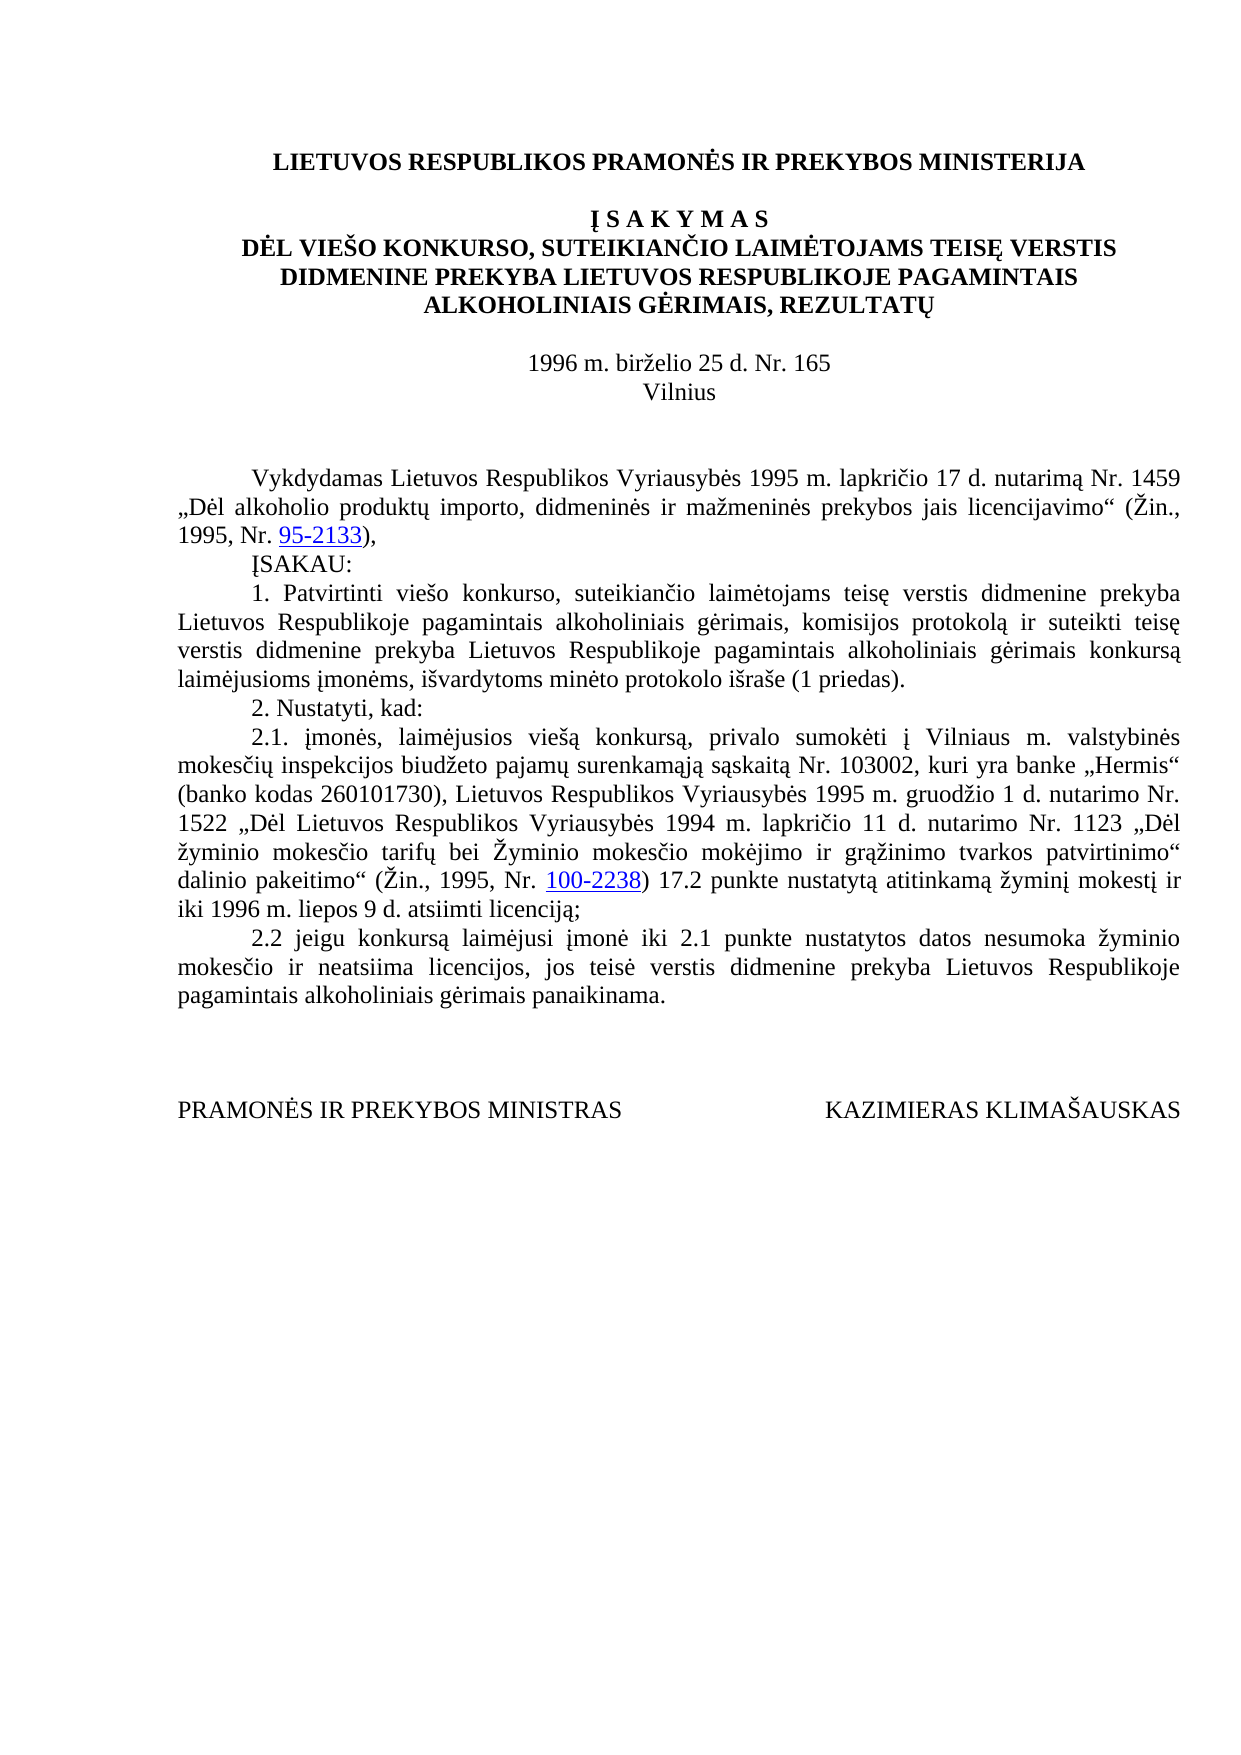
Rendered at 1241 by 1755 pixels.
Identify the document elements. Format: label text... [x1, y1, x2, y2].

text 2.2 jeigu konkursą laimėjusi įmonė iki 2.1 punkte nustatytos datos nesumoka žyminio mokesčio ir neatsiima licencijos, jos teisė verstis didmenine prekyba Lietuvos Respublikoje pagamintais alkoholiniais gėrimais panaikinama. [177, 923, 1181, 1009]
text Į S A K Y M A S [177, 204, 1181, 233]
text Vykdydamas Lietuvos Respublikos Vyriausybės 1995 m. lapkričio 17 d. nutarimą Nr. 1459 „Dėl alkoholio produktų importo, didmeninės ir mažmeninės prekybos jais licencijavimo“ (Žin., 1995, Nr. 95-2133), [177, 463, 1181, 549]
text 2. Nustatyti, kad: [177, 693, 1181, 722]
text Vilnius [177, 377, 1181, 406]
text ĮSAKAU: [177, 549, 1181, 578]
text LIETUVOS RESPUBLIKOS PRAMONĖS IR PREKYBOS MINISTERIJA [177, 147, 1181, 176]
text 2.1. įmonės, laimėjusios viešą konkursą, privalo sumokėti į Vilniaus m. valstybinės mokesčių inspekcijos biudžeto pajamų surenkamąją sąskaitą Nr. 103002, kuri yra banke „Hermis“ (banko kodas 260101730), Lietuvos Respublikos Vyriausybės 1995 m. gruodžio 1 d. nutarimo Nr. 1522 „Dėl Lietuvos Respublikos Vyriausybės 1994 m. lapkričio 11 d. nutarimo Nr. 1123 „Dėl žyminio mokesčio tarifų bei Žyminio mokesčio mokėjimo ir grąžinimo tvarkos patvirtinimo“ dalinio pakeitimo“ (Žin., 1995, Nr. 100-2238) 17.2 punkte nustatytą atitinkamą žyminį mokestį ir iki 1996 m. liepos 9 d. atsiimti licenciją; [177, 722, 1181, 923]
text 1. Patvirtinti viešo konkurso, suteikiančio laimėtojams teisę verstis didmenine prekyba Lietuvos Respublikoje pagamintais alkoholiniais gėrimais, komisijos protokolą ir suteikti teisę verstis didmenine prekyba Lietuvos Respublikoje pagamintais alkoholiniais gėrimais konkursą laimėjusioms įmonėms, išvardytoms minėto protokolo išraše (1 priedas). [177, 578, 1181, 693]
text 1996 m. birželio 25 d. Nr. 165 [177, 348, 1181, 377]
text PRAMONĖS IR PREKYBOS MINISTRAS KAZIMIERAS KLIMAŠAUSKAS [177, 1096, 1181, 1124]
text DĖL VIEŠO KONKURSO, SUTEIKIANČIO LAIMĖTOJAMS TEISĘ VERSTIS DIDMENINE PREKYBA LIETUVOS RESPUBLIKOJE PAGAMINTAIS ALKOHOLINIAIS GĖRIMAIS, REZULTATŲ [177, 233, 1181, 319]
